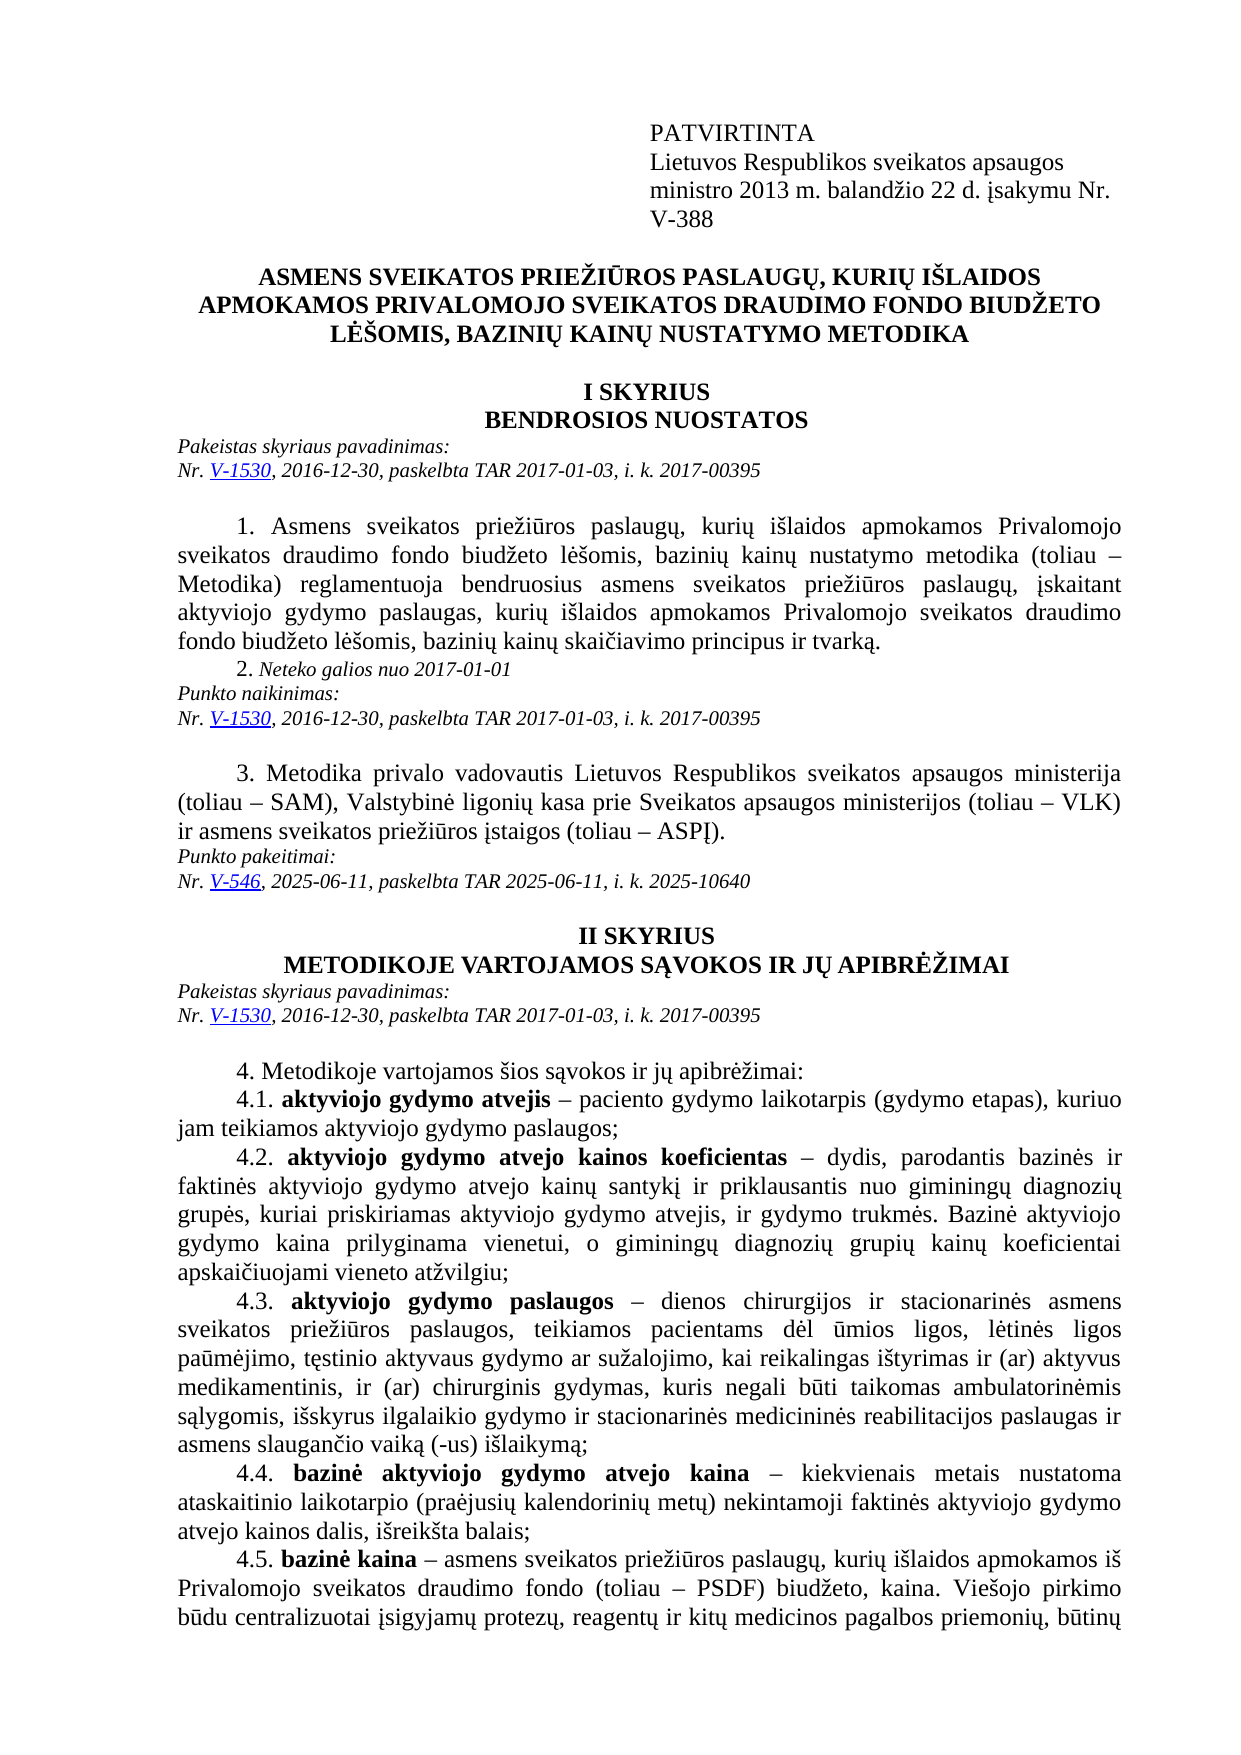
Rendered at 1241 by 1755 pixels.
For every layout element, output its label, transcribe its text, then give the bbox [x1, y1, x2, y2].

text 1. Asmens sveikatos priežiūros paslaugų, kurių išlaidos apmokamos Privalomojo sveikatos draudimo fondo biudžeto lėšomis, bazinių kainų nustatymo metodika (toliau – Metodika) reglamentuoja bendruosius asmens sveikatos priežiūros paslaugų, įskaitant aktyviojo gydymo paslaugas, kurių išlaidos apmokamos Privalomojo sveikatos draudimo fondo biudžeto lėšomis, bazinių kainų skaičiavimo principus ir tvarką. [177, 511, 1122, 655]
text II SKYRIUS METODIKOJE VARTOJAMOS SĄVOKOS IR JŲ APIBRĖŽIMAI [177, 921, 1122, 979]
text Punkto pakeitimai: [177, 844, 1122, 868]
text Punkto naikinimas: [177, 681, 1122, 705]
text I SKYRIUS BENDROSIOS NUOSTATOS [177, 377, 1122, 434]
text Nr. V-546, 2025-06-11, paskelbta TAR 2025-06-11, i. k. 2025-10640 [177, 868, 1122, 893]
text 3. Metodika privalo vadovautis Lietuvos Respublikos sveikatos apsaugos ministerija (toliau – SAM), Valstybinė ligonių kasa prie Sveikatos apsaugos ministerijos (toliau – VLK) ir asmens sveikatos priežiūros įstaigos (toliau – ASPĮ). [177, 758, 1122, 844]
text 4. Metodikoje vartojamos šios sąvokos ir jų apibrėžimai: [177, 1056, 1122, 1084]
text 4.4. bazinė aktyviojo gydymo atvejo kaina – kiekvienais metais nustatoma ataskaitinio laikotarpio (praėjusių kalendorinių metų) nekintamoji faktinės aktyviojo gydymo atvejo kainos dalis, išreikšta balais; [177, 1458, 1122, 1544]
text Nr. V-1530, 2016-12-30, paskelbta TAR 2017-01-03, i. k. 2017-00395 [177, 705, 1122, 729]
text 4.2. aktyviojo gydymo atvejo kainos koeficientas – dydis, parodantis bazinės ir faktinės aktyviojo gydymo atvejo kainų santykį ir priklausantis nuo giminingų diagnozių grupės, kuriai priskiriamas aktyviojo gydymo atvejis, ir gydymo trukmės. Bazinė aktyviojo gydymo kaina prilyginama vienetui, o giminingų diagnozių grupių kainų koeficientai apskaičiuojami vieneto atžvilgiu; [177, 1142, 1122, 1286]
text Lietuvos Respublikos sveikatos apsaugos ministro 2013 m. balandžio 22 d. įsakymu Nr. V-388 [649, 147, 1122, 233]
text PATVIRTINTA [649, 118, 1122, 147]
text Pakeistas skyriaus pavadinimas: [177, 434, 1122, 458]
text 4.3. aktyviojo gydymo paslaugos – dienos chirurgijos ir stacionarinės asmens sveikatos priežiūros paslaugos, teikiamos pacientams dėl ūmios ligos, lėtinės ligos paūmėjimo, tęstinio aktyvaus gydymo ar sužalojimo, kai reikalingas ištyrimas ir (ar) aktyvus medikamentinis, ir (ar) chirurginis gydymas, kuris negali būti taikomas ambulatorinėmis sąlygomis, išskyrus ilgalaikio gydymo ir stacionarinės medicininės reabilitacijos paslaugas ir asmens slaugančio vaiką (-us) išlaikymą; [177, 1286, 1122, 1458]
text 4.5. bazinė kaina – asmens sveikatos priežiūros paslaugų, kurių išlaidos apmokamos iš Privalomojo sveikatos draudimo fondo (toliau – PSDF) biudžeto, kaina. Viešojo pirkimo būdu centralizuotai įsigyjamų protezų, reagentų ir kitų medicinos pagalbos priemonių, būtinų [177, 1544, 1122, 1631]
text 2. Neteko galios nuo 2017-01-01 [177, 655, 1122, 681]
text Nr. V-1530, 2016-12-30, paskelbta TAR 2017-01-03, i. k. 2017-00395 [177, 1003, 1122, 1027]
text 4.1. aktyviojo gydymo atvejis – paciento gydymo laikotarpis (gydymo etapas), kuriuo jam teikiamos aktyviojo gydymo paslaugos; [177, 1084, 1122, 1142]
text ASMENS SVEIKATOS PRIEŽIŪROS PASLAUGŲ, KURIŲ IŠLAIDOS APMOKAMOS PRIVALOMOJO SVEIKATOS DRAUDIMO FONDO BIUDŽETO LĖŠOMIS, BAZINIŲ KAINŲ NUSTATYMO METODIKA [177, 262, 1122, 348]
text Nr. V-1530, 2016-12-30, paskelbta TAR 2017-01-03, i. k. 2017-00395 [177, 458, 1122, 482]
text Pakeistas skyriaus pavadinimas: [177, 979, 1122, 1003]
